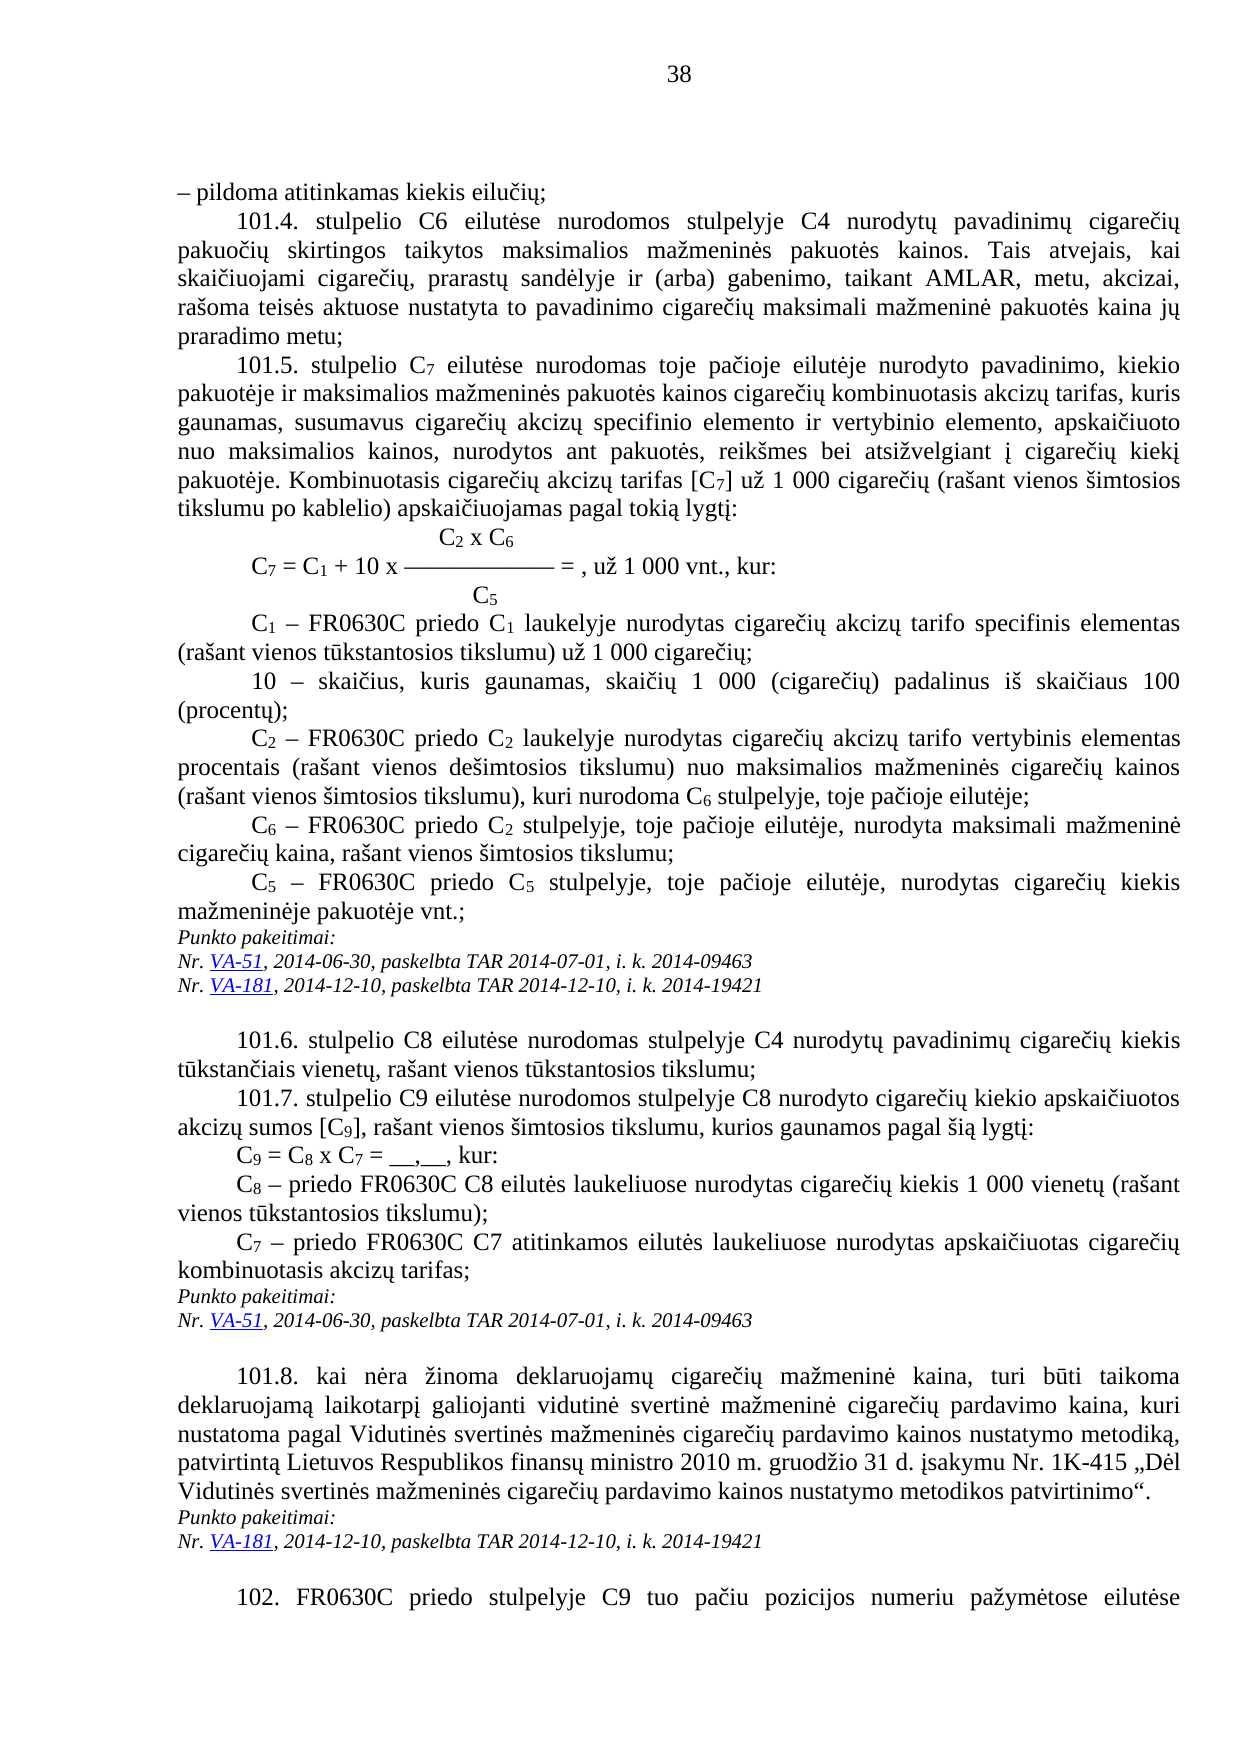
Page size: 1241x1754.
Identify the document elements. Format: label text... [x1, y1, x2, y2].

text Nr. VA-181, 2014-12-10, paskelbta TAR 2014-12-10, i. k. 2014-19421 [177, 973, 1181, 997]
text Punkto pakeitimai: [177, 925, 1181, 949]
text Punkto pakeitimai: [177, 1284, 1181, 1308]
text C9 = C8 x C7 = __,__, kur: [177, 1141, 1181, 1169]
text Punkto pakeitimai: [177, 1505, 1181, 1529]
text 101.4. stulpelio C6 eilutėse nurodomos stulpelyje C4 nurodytų pavadinimų cigarečių pakuočių skirtingos taikytos maksimalios mažmeninės pakuotės kainos. Tais atvejais, kai skaičiuojami cigarečių, prarastų sandėlyje ir (arba) gabenimo, taikant AMLAR, metu, akcizai, rašoma teisės aktuose nustatyta to pavadinimo cigarečių maksimali mažmeninė pakuotės kaina jų praradimo metu; [177, 206, 1181, 350]
text 102. FR0630C priedo stulpelyje C9 tuo pačiu pozicijos numeriu pažymėtose eilutėse [177, 1582, 1181, 1611]
text 101.6. stulpelio C8 eilutėse nurodomas stulpelyje C4 nurodytų pavadinimų cigarečių kiekis tūkstančiais vienetų, rašant vienos tūkstantosios tikslumu; [177, 1026, 1181, 1083]
text Nr. VA-51, 2014-06-30, paskelbta TAR 2014-07-01, i. k. 2014-09463 [177, 949, 1181, 973]
text C1 – FR0630C priedo C1 laukelyje nurodytas cigarečių akcizų tarifo specifinis elementas (rašant vienos tūkstantosios tikslumu) už 1 000 cigarečių; [177, 608, 1181, 666]
text Nr. VA-51, 2014-06-30, paskelbta TAR 2014-07-01, i. k. 2014-09463 [177, 1308, 1181, 1332]
text 101.5. stulpelio C7 eilutėse nurodomas toje pačioje eilutėje nurodyto pavadinimo, kiekio pakuotėje ir maksimalios mažmeninės pakuotės kainos cigarečių kombinuotasis akcizų tarifas, kuris gaunamas, susumavus cigarečių akcizų specifinio elemento ir vertybinio elemento, apskaičiuoto nuo maksimalios kainos, nurodytos ant pakuotės, reikšmes bei atsižvelgiant į cigarečių kiekį pakuotėje. Kombinuotasis cigarečių akcizų tarifas [C7] už 1 000 cigarečių (rašant vienos šimtosios tikslumu po kablelio) apskaičiuojamas pagal tokią lygtį: [177, 350, 1181, 522]
text – pildoma atitinkamas kiekis eilučių; [177, 177, 1181, 206]
text 101.7. stulpelio C9 eilutėse nurodomos stulpelyje C8 nurodyto cigarečių kiekio apskaičiuotos akcizų sumos [C9], rašant vienos šimtosios tikslumu, kurios gaunamos pagal šią lygtį: [177, 1083, 1181, 1141]
text Nr. VA-181, 2014-12-10, paskelbta TAR 2014-12-10, i. k. 2014-19421 [177, 1529, 1181, 1553]
text C8 – priedo FR0630C C8 eilutės laukeliuose nurodytas cigarečių kiekis 1 000 vienetų (rašant vienos tūkstantosios tikslumu); [177, 1169, 1181, 1227]
text C2 – FR0630C priedo C2 laukelyje nurodytas cigarečių akcizų tarifo vertybinis elementas procentais (rašant vienos dešimtosios tikslumu) nuo maksimalios mažmeninės cigarečių kainos (rašant vienos šimtosios tikslumu), kuri nurodoma C6 stulpelyje, toje pačioje eilutėje; [177, 723, 1181, 810]
text C5 – FR0630C priedo C5 stulpelyje, toje pačioje eilutėje, nurodytas cigarečių kiekis mažmeninėje pakuotėje vnt.; [177, 867, 1181, 925]
text C7 = C1 + 10 x —————— = , už 1 000 vnt., kur: [177, 551, 1181, 580]
text C7 – priedo FR0630C C7 atitinkamos eilutės laukeliuose nurodytas apskaičiuotas cigarečių kombinuotasis akcizų tarifas; [177, 1227, 1181, 1284]
text C6 – FR0630C priedo C2 stulpelyje, toje pačioje eilutėje, nurodyta maksimali mažmeninė cigarečių kaina, rašant vienos šimtosios tikslumu; [177, 810, 1181, 867]
text C5 [177, 580, 1181, 608]
text C2 x C6 [177, 522, 1181, 551]
text 101.8. kai nėra žinoma deklaruojamų cigarečių mažmeninė kaina, turi būti taikoma deklaruojamą laikotarpį galiojanti vidutinė svertinė mažmeninė cigarečių pardavimo kaina, kuri nustatoma pagal Vidutinės svertinės mažmeninės cigarečių pardavimo kainos nustatymo metodiką, patvirtintą Lietuvos Respublikos finansų ministro 2010 m. gruodžio 31 d. įsakymu Nr. 1K-415 „Dėl Vidutinės svertinės mažmeninės cigarečių pardavimo kainos nustatymo metodikos patvirtinimo“. [177, 1361, 1181, 1505]
text 10 – skaičius, kuris gaunamas, skaičių 1 000 (cigarečių) padalinus iš skaičiaus 100 (procentų); [177, 666, 1181, 723]
